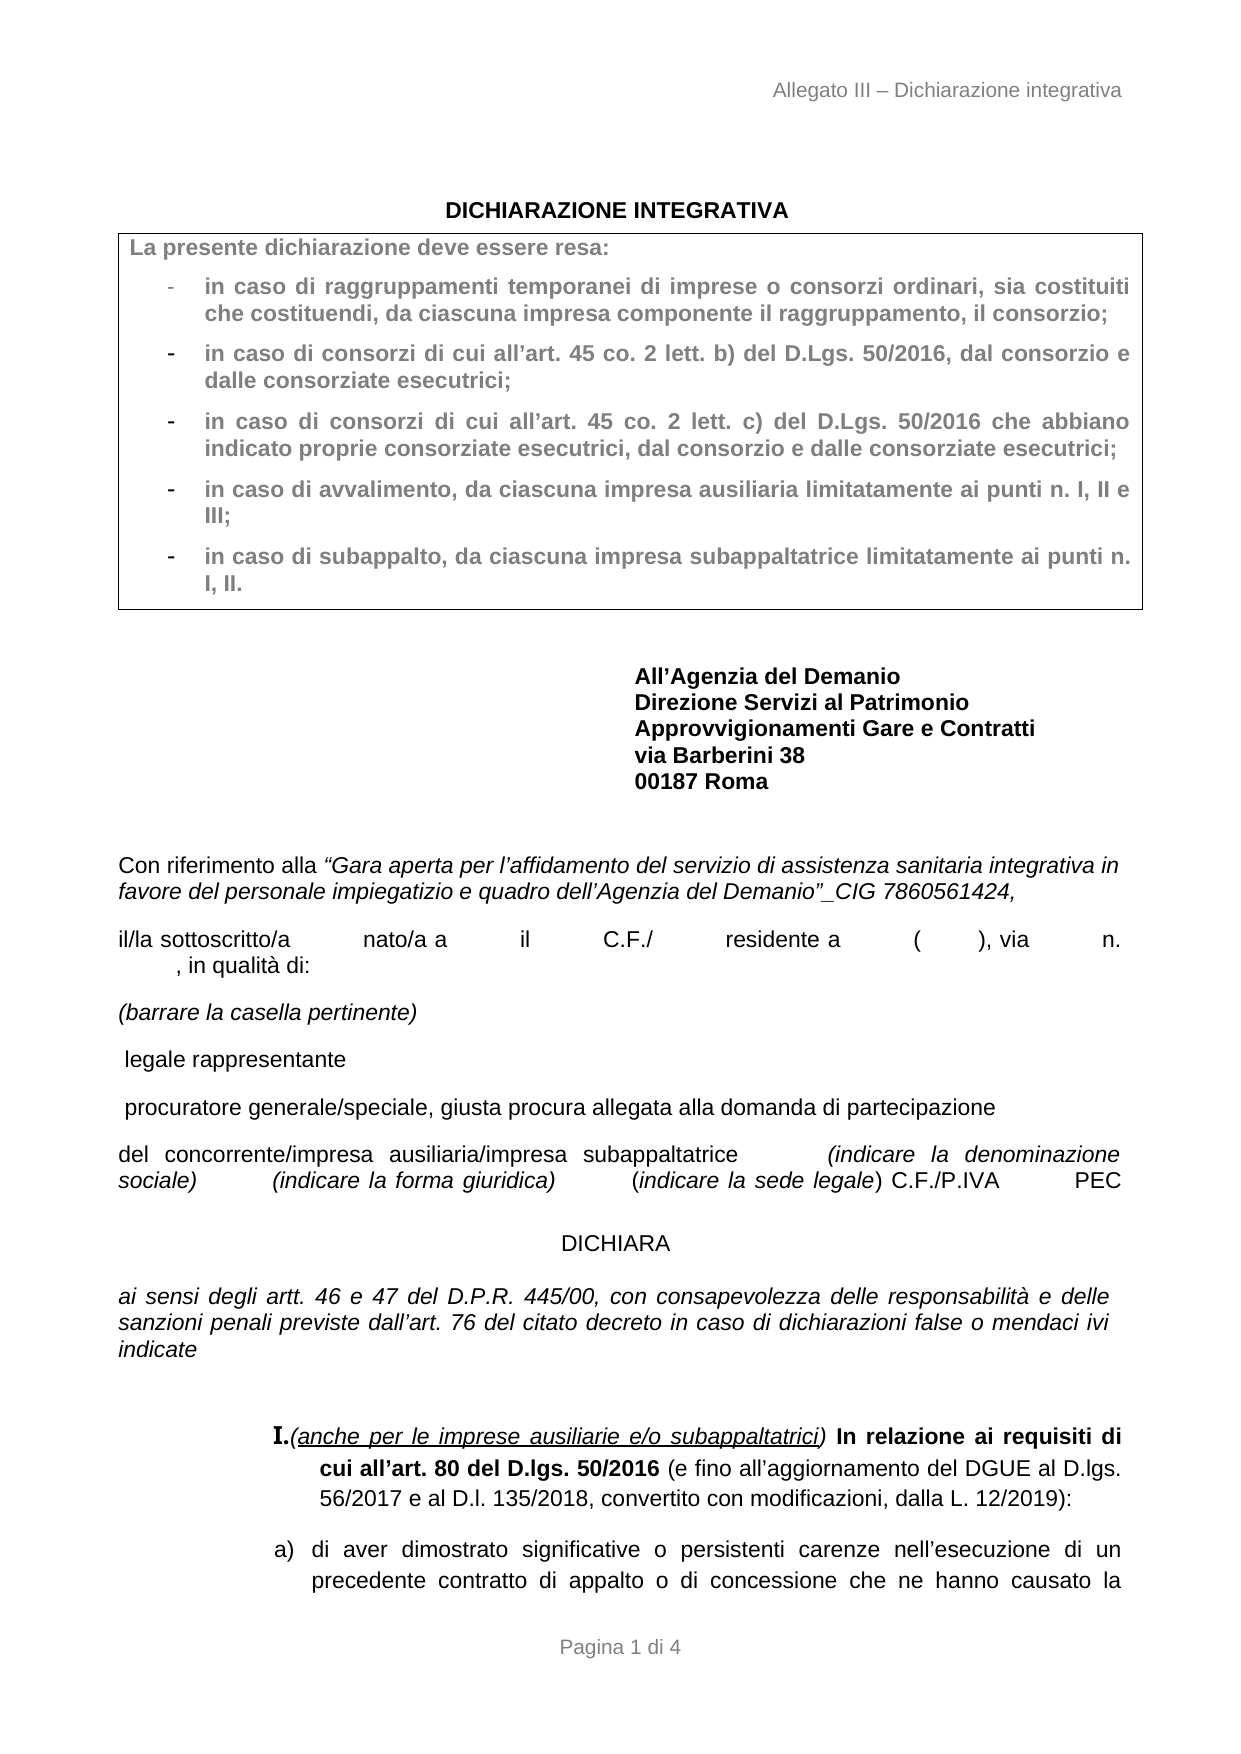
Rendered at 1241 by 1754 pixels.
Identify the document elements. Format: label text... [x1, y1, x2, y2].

text Approvvigionamenti Gare e Contratti [634, 715, 1122, 742]
text via Barberini 38 [634, 742, 1122, 768]
list (anche per le imprese ausiliarie e/o subappaltatrici) In relazione ai requisiti di cui all’art. 80 del D.lgs. 50/2016 (e fino all’aggiornamento del DGUE al D.lgs. 56/2017 e al D.l. 135/2018, convertito con modificazioni, dalla L. 12/2019): [252, 1417, 1122, 1512]
text 00187 Roma [634, 768, 1122, 794]
text del concorrente/impresa ausiliaria/impresa subappaltatrice (indicare la denominazione sociale) (indicare la forma giuridica) (indicare la sede legale) C.F./P.IVA PEC [118, 1141, 1122, 1220]
text (barrare la casella pertinente) [118, 999, 1122, 1025]
text il/la sottoscritto/a nato/a a il C.F./ residente a ( ), via n. , in qualità di: [118, 926, 1122, 978]
text procuratore generale/speciale, giusta procura allegata alla domanda di partecipazione [118, 1093, 1122, 1120]
text DICHIARAZIONE INTEGRATIVA [118, 197, 1122, 223]
text legale rappresentante [118, 1046, 1122, 1073]
text DICHIARA [118, 1230, 1113, 1256]
text Direzione Servizi al Patrimonio [634, 689, 1122, 715]
text All’Agenzia del Demanio [634, 663, 1122, 689]
table_header La presente dichiarazione deve essere resa: in caso di raggruppamenti temporanei di imprese o consorzi ordinari, sia costituiti che costituendi, da ciascuna impresa componente il raggruppamento, il consorzio; in caso di consorzi di cui all’art. 45 co. 2 lett. b) del D.Lgs. 50/2016, dal consorzio e dalle consorziate esecutrici; in caso di consorzi di cui all’art. 45 co. 2 lett. c) del D.Lgs. 50/2016 che abbiano indicato proprie consorziate esecutrici, dal consorzio e dalle consorziate esecutrici; in caso di avvalimento, da ciascuna impresa ausiliaria limitatamente ai punti n. I, II e III; in caso di subappalto, da ciascuna impresa subappaltatrice limitatamente ai punti n. I, II. [119, 234, 1142, 609]
text ai sensi degli artt. 46 e 47 del D.P.R. 445/00, con consapevolezza delle responsabilità e delle sanzioni penali previste dall’art. 76 del citato decreto in caso di dichiarazioni false o mendaci ivi indicate [118, 1283, 1113, 1362]
text Con riferimento alla “Gara aperta per l’affidamento del servizio di assistenza sanitaria integrativa in favore del personale impiegatizio e quadro dell’Agenzia del Demanio”_CIG 7860561424, [118, 852, 1122, 905]
list di aver dimostrato significative o persistenti carenze nell’esecuzione di un precedente contratto di appalto o di concessione che ne hanno causato la [274, 1536, 1122, 1593]
